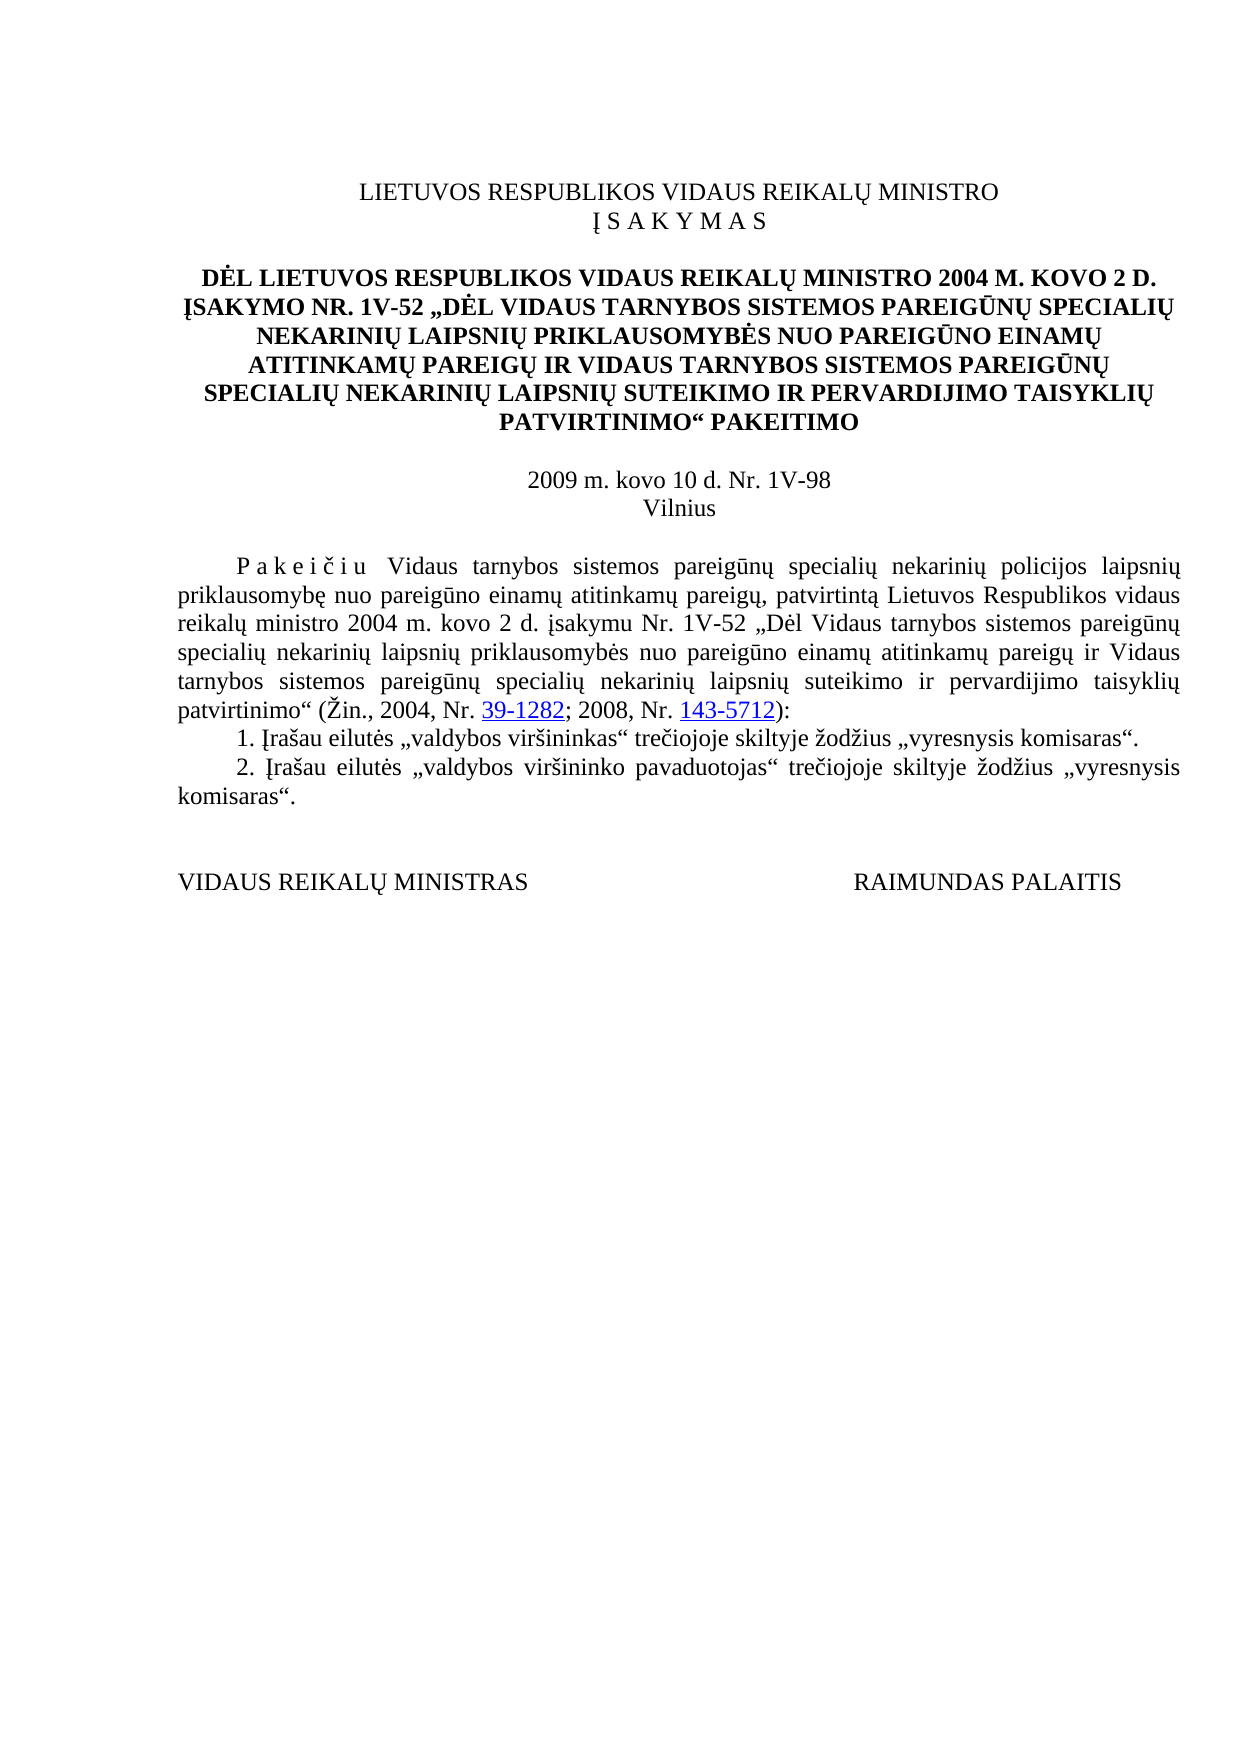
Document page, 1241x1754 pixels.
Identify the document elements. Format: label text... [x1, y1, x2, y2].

text ĮSAKYMAS [177, 206, 1181, 235]
text DĖL LIETUVOS RESPUBLIKOS VIDAUS REIKALŲ MINISTRO 2004 M. KOVO 2 D. ĮSAKYMO NR. 1V-52 „DĖL VIDAUS TARNYBOS SISTEMOS PAREIGŪNŲ SPECIALIŲ NEKARINIŲ LAIPSNIŲ PRIKLAUSOMYBĖS NUO PAREIGŪNO EINAMŲ ATITINKAMŲ PAREIGŲ IR VIDAUS TARNYBOS SISTEMOS PAREIGŪNŲ SPECIALIŲ NEKARINIŲ LAIPSNIŲ SUTEIKIMO IR PERVARDIJIMO TAISYKLIŲ PATVIRTINIMO“ PAKEITIMO [177, 263, 1181, 436]
text Vilnius [177, 493, 1181, 522]
text LIETUVOS RESPUBLIKOS VIDAUS REIKALŲ MINISTRO [177, 177, 1181, 206]
text VIDAUS REIKALŲ MINISTRAS RAIMUNDAS PALAITIS [177, 867, 1181, 896]
text 2009 m. kovo 10 d. Nr. 1V-98 [177, 465, 1181, 493]
text 1. Įrašau eilutės „valdybos viršininkas“ trečiojoje skiltyje žodžius „vyresnysis komisaras“. [177, 723, 1181, 752]
text Pakeičiu Vidaus tarnybos sistemos pareigūnų specialių nekarinių policijos laipsnių priklausomybę nuo pareigūno einamų atitinkamų pareigų, patvirtintą Lietuvos Respublikos vidaus reikalų ministro 2004 m. kovo 2 d. įsakymu Nr. 1V-52 „Dėl Vidaus tarnybos sistemos pareigūnų specialių nekarinių laipsnių priklausomybės nuo pareigūno einamų atitinkamų pareigų ir Vidaus tarnybos sistemos pareigūnų specialių nekarinių laipsnių suteikimo ir pervardijimo taisyklių patvirtinimo“ (Žin., 2004, Nr. 39-1282; 2008, Nr. 143-5712): [177, 551, 1181, 723]
text 2. Įrašau eilutės „valdybos viršininko pavaduotojas“ trečiojoje skiltyje žodžius „vyresnysis komisaras“. [177, 752, 1181, 810]
